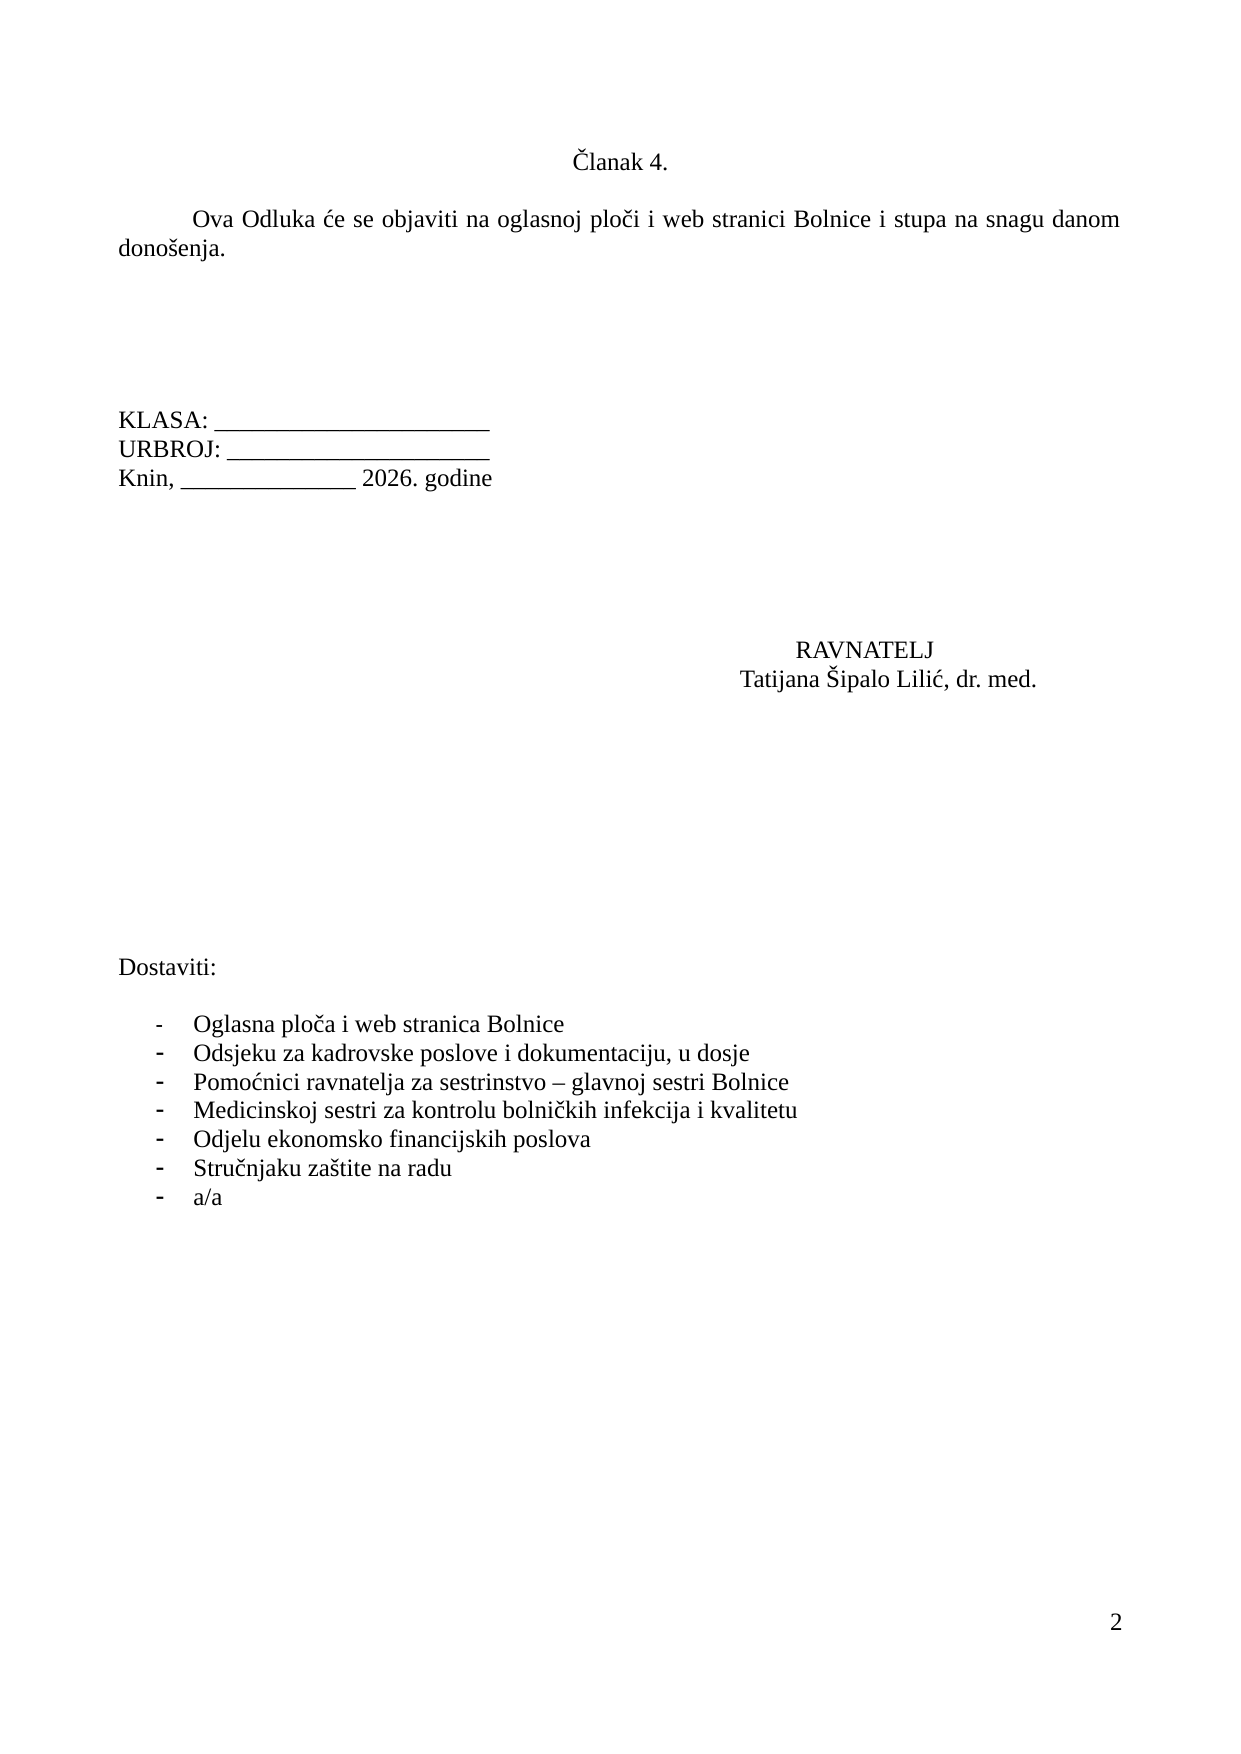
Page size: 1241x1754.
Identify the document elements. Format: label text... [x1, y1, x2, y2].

text Tatijana Šipalo Lilić, dr. med. [118, 664, 1122, 693]
list Pomoćnici ravnatelja za sestrinstvo – glavnoj sestri Bolnice [156, 1067, 1122, 1096]
text RAVNATELJ [118, 636, 1122, 664]
text KLASA: ______________________ [118, 406, 1122, 434]
list Medicinskoj sestri za kontrolu bolničkih infekcija i kvalitetu [156, 1096, 1122, 1124]
list Oglasna ploča i web stranica Bolnice [156, 1009, 1122, 1038]
list Stručnjaku zaštite na radu [156, 1153, 1122, 1182]
text URBROJ: _____________________ [118, 434, 1122, 463]
text Knin, ______________ 2026. godine [118, 463, 1122, 492]
list a/a [156, 1182, 1122, 1211]
list Odsjeku za kadrovske poslove i dokumentaciju, u dosje [156, 1038, 1122, 1067]
text Članak 4. [118, 147, 1122, 176]
text Ova Odluka će se objaviti na oglasnoj ploči i web stranici Bolnice i stupa na snagu danom donošenja. [118, 204, 1122, 262]
list Odjelu ekonomsko financijskih poslova [156, 1124, 1122, 1153]
text Dostaviti: [118, 952, 1122, 981]
